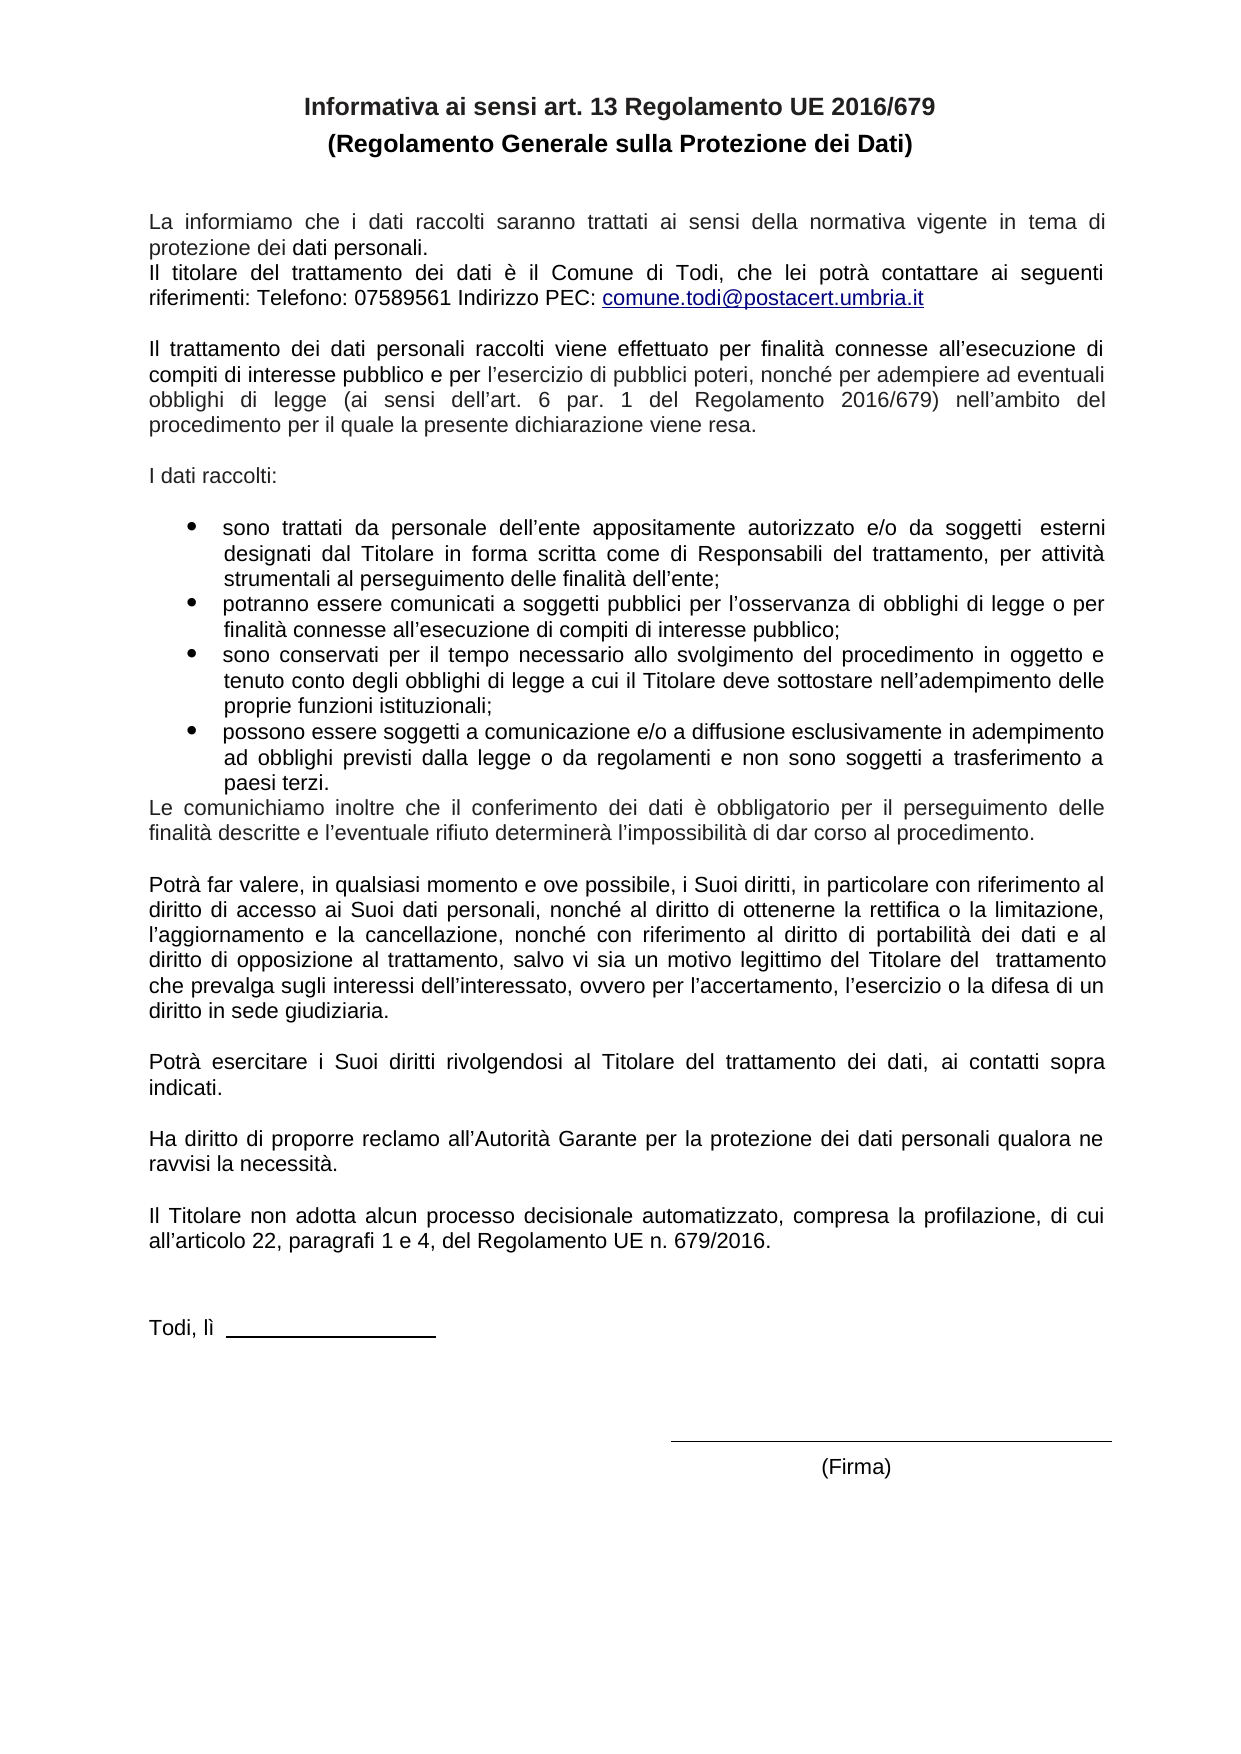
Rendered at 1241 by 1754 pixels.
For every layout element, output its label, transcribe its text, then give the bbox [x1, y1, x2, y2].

text I dati raccolti: [148, 463, 1122, 488]
text Ha diritto di proporre reclamo all’Autorità Garante per la protezione dei dati personali qualora ne ravvisi la necessità. [148, 1126, 1105, 1176]
text Todi, lì [148, 1314, 1122, 1340]
text Le comunichiamo inoltre che il conferimento dei dati è obbligatorio per il perseguimento delle finalità descritte e l’eventuale rifiuto determinerà l’impossibilità di dar corso al procedimento. [148, 795, 1106, 845]
list sono trattati da personale dell’ente appositamente autorizzato e/o da soggetti esterni designati dal Titolare in forma scritta come di Responsabili del trattamento, per attività strumentali al perseguimento delle finalità dell’ente; [187, 515, 1106, 591]
text Potrà far valere, in qualsiasi momento e ove possibile, i Suoi diritti, in particolare con riferimento al diritto di accesso ai Suoi dati personali, nonché al diritto di ottenerne la rettifica o la limitazione, l’aggiornamento e la cancellazione, nonché con riferimento al diritto di portabilità dei dati e al diritto di opposizione al trattamento, salvo vi sia un motivo legittimo del Titolare del trattamento che prevalga sugli interessi dell’interessato, ovvero per l’accertamento, l’esercizio o la difesa di un diritto in sede giudiziaria. [148, 872, 1106, 1023]
text Il titolare del trattamento dei dati è il Comune di Todi, che lei potrà contattare ai seguenti riferimenti: Telefono: 07589561 Indirizzo PEC: comune.todi@postacert.umbria.it [148, 259, 1105, 310]
text (Firma) [591, 1454, 1122, 1479]
text Potrà esercitare i Suoi diritti rivolgendosi al Titolare del trattamento dei dati, ai contatti sopra indicati. [148, 1049, 1105, 1099]
list possono essere soggetti a comunicazione e/o a diffusione esclusivamente in adempimento ad obblighi previsti dalla legge o da regolamenti e non sono soggetti a trasferimento a paesi terzi. [187, 719, 1106, 795]
text La informiamo che i dati raccolti saranno trattati ai sensi della normativa vigente in tema di protezione dei dati personali. [148, 209, 1106, 259]
text Il Titolare non adotta alcun processo decisionale automatizzato, compresa la profilazione, di cui all’articolo 22, paragrafi 1 e 4, del Regolamento UE n. 679/2016. [148, 1202, 1105, 1253]
subtitle (Regolamento Generale sulla Protezione dei Dati) [118, 129, 1122, 158]
list sono conservati per il tempo necessario allo svolgimento del procedimento in oggetto e tenuto conto degli obblighi di legge a cui il Titolare deve sottostare nell’adempimento delle proprie funzioni istituzionali; [187, 642, 1106, 719]
list potranno essere comunicati a soggetti pubblici per l’osservanza di obblighi di legge o per finalità connesse all’esecuzione di compiti di interesse pubblico; [187, 591, 1106, 642]
subtitle Informativa ai sensi art. 13 Regolamento UE 2016/679 [118, 92, 1122, 121]
text Il trattamento dei dati personali raccolti viene effettuato per finalità connesse all’esecuzione di compiti di interesse pubblico e per l’esercizio di pubblici poteri, nonché per adempiere ad eventuali obblighi di legge (ai sensi dell’art. 6 par. 1 del Regolamento 2016/679) nell’ambito del procedimento per il quale la presente dichiarazione viene resa. [148, 336, 1105, 437]
